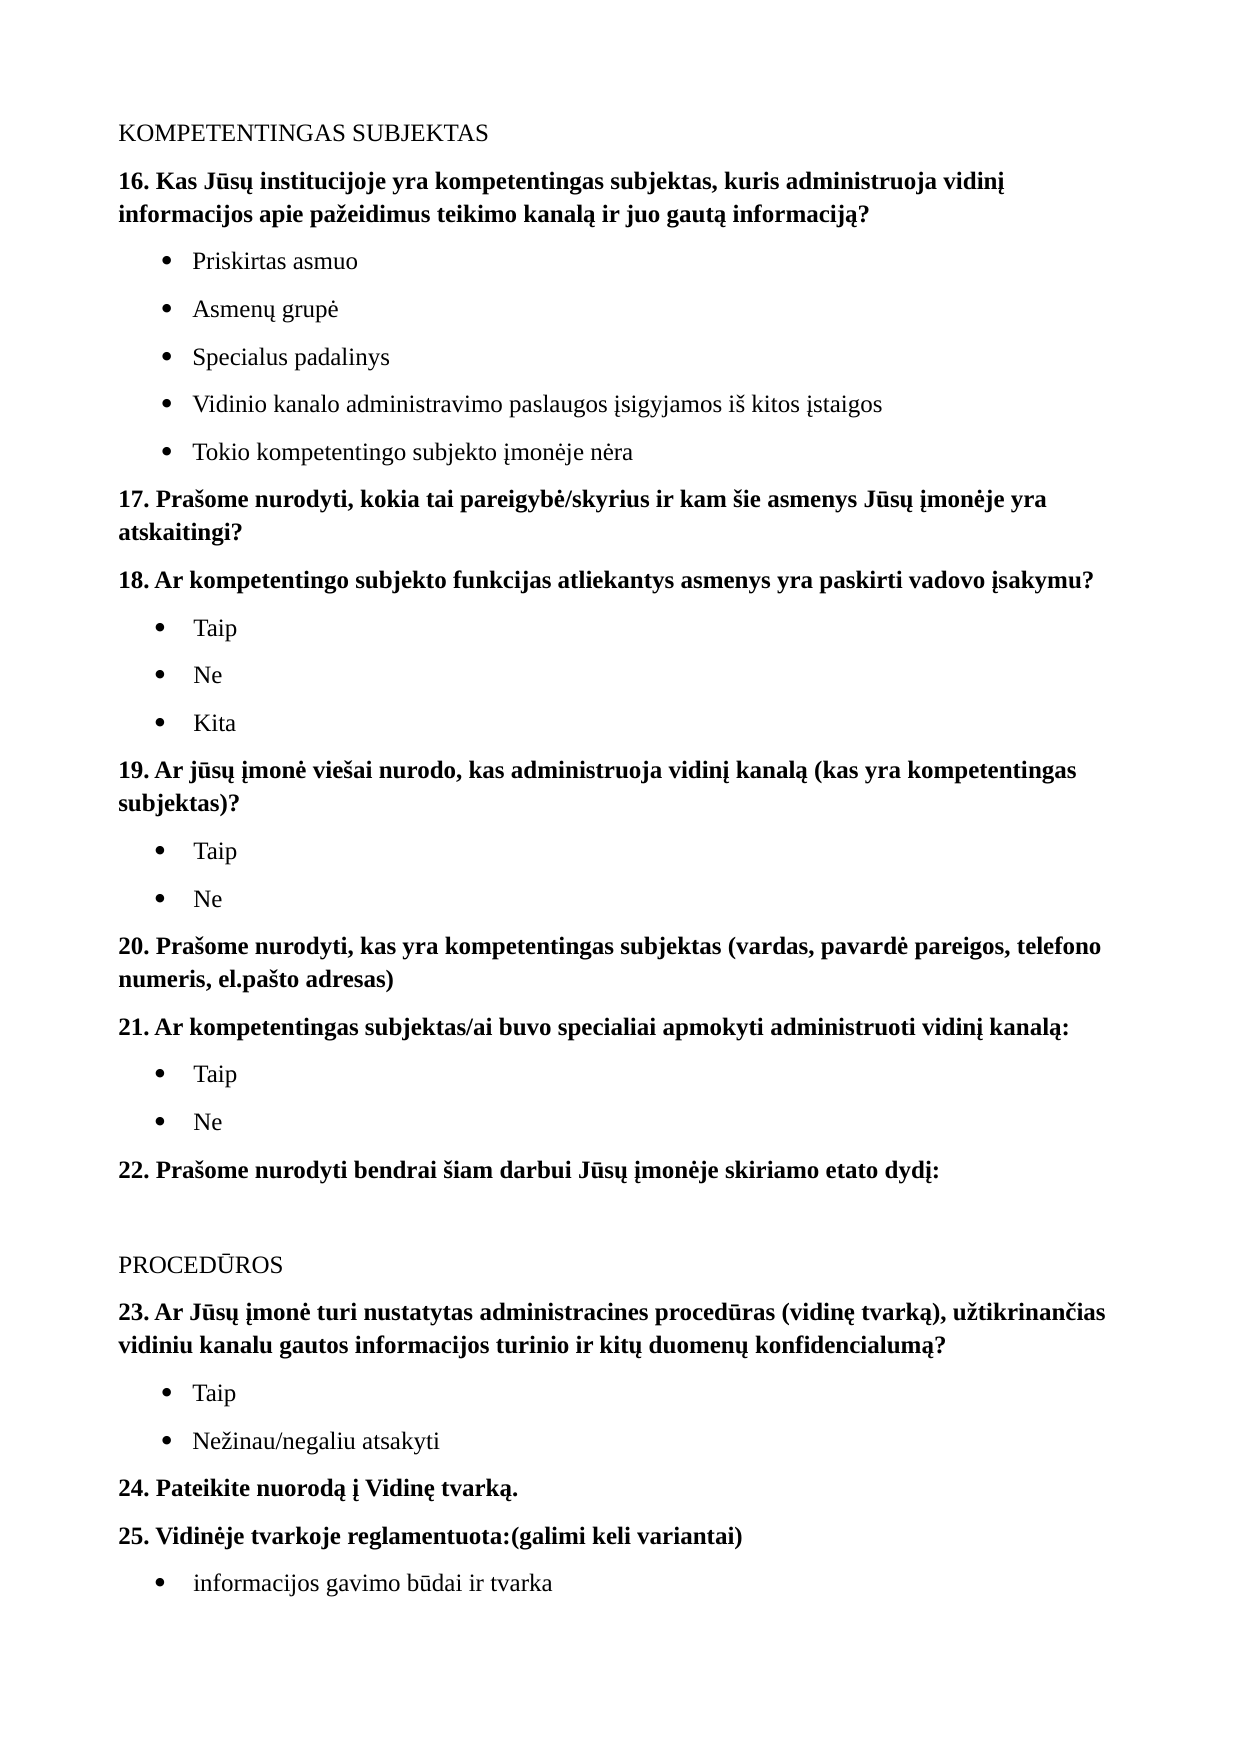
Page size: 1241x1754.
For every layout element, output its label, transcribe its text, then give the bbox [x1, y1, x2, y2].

text KOMPETENTINGAS SUBJEKTAS [118, 118, 1122, 147]
list Specialus padalinys [162, 342, 1122, 370]
list Ne [156, 1107, 1122, 1136]
list Taip [162, 1378, 1122, 1407]
text 16. Kas Jūsų institucijoje yra kompetentingas subjektas, kuris administruoja vidinį informacijos apie pažeidimus teikimo kanalą ir juo gautą informaciją? [118, 166, 1122, 227]
text 24. Pateikite nuorodą į Vidinę tvarką. [118, 1473, 1122, 1502]
list informacijos gavimo būdai ir tvarka [156, 1568, 1122, 1597]
text PROCEDŪROS [118, 1250, 1122, 1279]
list Asmenų grupė [162, 294, 1122, 323]
list Taip [156, 836, 1122, 865]
text 25. Vidinėje tvarkoje reglamentuota:(galimi keli variantai) [118, 1521, 1122, 1550]
list Nežinau/negaliu atsakyti [162, 1426, 1122, 1454]
text 22. Prašome nurodyti bendrai šiam darbui Jūsų įmonėje skiriamo etato dydį: [118, 1155, 1122, 1183]
text 18. Ar kompetentingo subjekto funkcijas atliekantys asmenys yra paskirti vadovo įsakymu? [118, 565, 1122, 594]
list Tokio kompetentingo subjekto įmonėje nėra [162, 437, 1122, 466]
text 23. Ar Jūsų įmonė turi nustatytas administracines procedūras (vidinę tvarką), užtikrinančias vidiniu kanalu gautos informacijos turinio ir kitų duomenų konfidencialumą? [118, 1297, 1122, 1359]
text 20. Prašome nurodyti, kas yra kompetentingas subjektas (vardas, pavardė pareigos, telefono numeris, el.pašto adresas) [118, 931, 1122, 993]
list Ne [156, 884, 1122, 912]
list Taip [156, 613, 1122, 641]
text 17. Prašome nurodyti, kokia tai pareigybė/skyrius ir kam šie asmenys Jūsų įmonėje yra atskaitingi? [118, 484, 1122, 546]
text 21. Ar kompetentingas subjektas/ai buvo specialiai apmokyti administruoti vidinį kanalą: [118, 1012, 1122, 1041]
list Kita [156, 708, 1122, 737]
list Priskirtas asmuo [162, 246, 1122, 275]
list Taip [156, 1059, 1122, 1088]
text 19. Ar jūsų įmonė viešai nurodo, kas administruoja vidinį kanalą (kas yra kompetentingas subjektas)? [118, 755, 1122, 817]
list Vidinio kanalo administravimo paslaugos įsigyjamos iš kitos įstaigos [162, 389, 1122, 418]
list Ne [156, 660, 1122, 689]
